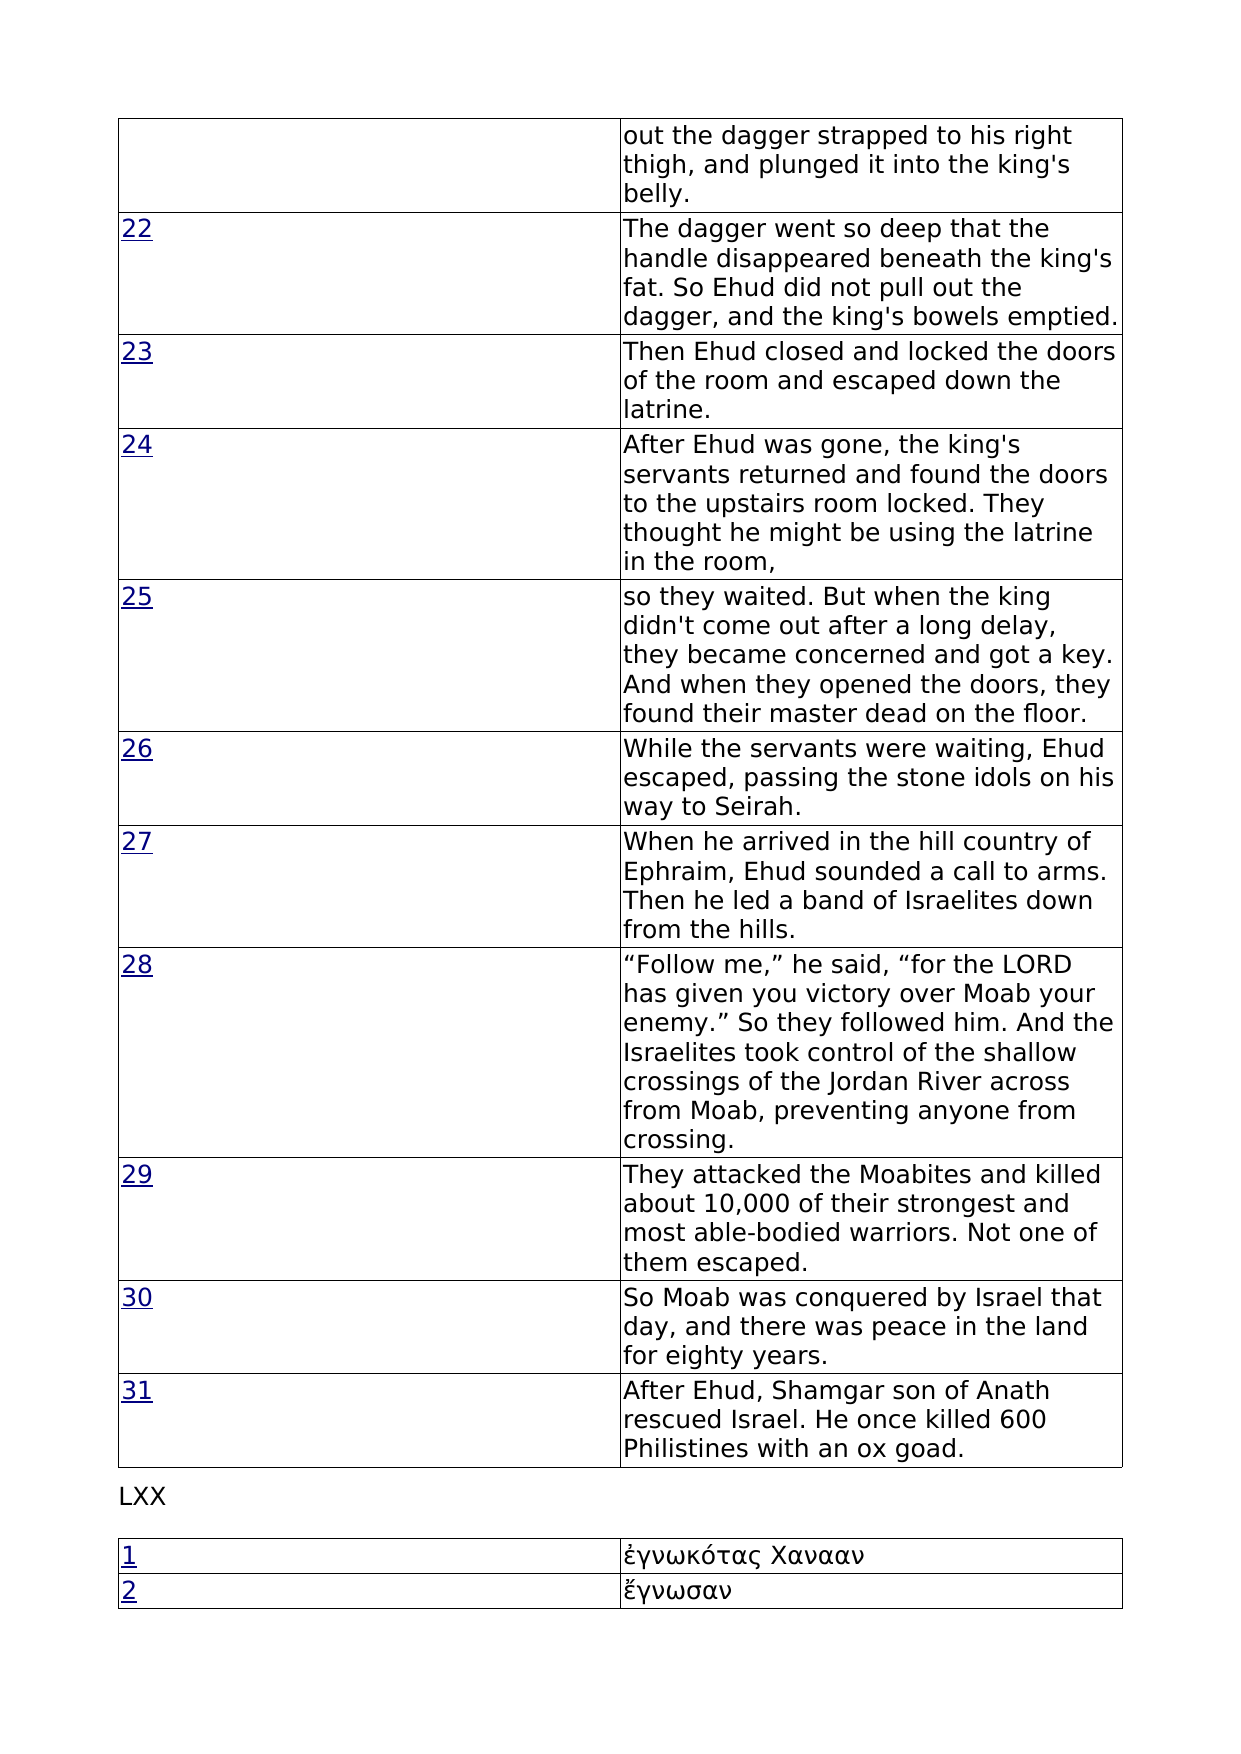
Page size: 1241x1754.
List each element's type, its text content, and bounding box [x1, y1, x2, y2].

table_cell Then Ehud closed and locked the doors of the room and escaped down the latrine. [621, 335, 1122, 428]
table_cell After Ehud, Shamgar son of Anath rescued Israel. He once killed 600 Philistines with an ox goad. [621, 1374, 1122, 1467]
table_cell 28 [119, 948, 620, 1157]
text LXX [118, 1482, 1122, 1511]
table_header 1 [119, 1539, 620, 1573]
table_cell 26 [119, 732, 620, 824]
table_header ἐγνωκότας Χανααν [621, 1539, 1122, 1573]
table_cell 25 [119, 580, 620, 731]
table_cell While the servants were waiting, Ehud escaped, passing the stone idols on his way to Seirah. [621, 732, 1122, 824]
table_cell When he arrived in the hill country of Ephraim, Ehud sounded a call to arms. Then he led a band of Israelites down from the hills. [621, 826, 1122, 947]
table_cell 2 [119, 1574, 620, 1608]
table_cell “Follow me,” he said, “for the LORD has given you victory over Moab your enemy.” So they followed him. And the Israelites took control of the shallow crossings of the Jordan River across from Moab, preventing anyone from crossing. [621, 948, 1122, 1157]
table_cell 23 [119, 335, 620, 428]
table_cell [119, 119, 620, 212]
table_cell After Ehud was gone, the king's servants returned and found the doors to the upstairs room locked. They thought he might be using the latrine in the room, [621, 429, 1122, 579]
table_cell out the dagger strapped to his right thigh, and plunged it into the king's belly. [621, 119, 1122, 212]
table_cell 22 [119, 213, 620, 334]
table_cell The dagger went so deep that the handle disappeared beneath the king's fat. So Ehud did not pull out the dagger, and the king's bowels emptied. [621, 213, 1122, 334]
table_cell 24 [119, 429, 620, 579]
table_cell So Moab was conquered by Israel that day, and there was peace in the land for eighty years. [621, 1281, 1122, 1373]
table_cell so they waited. But when the king didn't come out after a long delay, they became concerned and got a key. And when they opened the doors, they found their master dead on the floor. [621, 580, 1122, 731]
table_cell 30 [119, 1281, 620, 1373]
table_cell 29 [119, 1158, 620, 1280]
table_cell They attacked the Moabites and killed about 10,000 of their strongest and most able-bodied warriors. Not one of them escaped. [621, 1158, 1122, 1280]
table_cell 27 [119, 826, 620, 947]
table_cell 31 [119, 1374, 620, 1467]
table_cell ἔγνωσαν [621, 1574, 1122, 1608]
